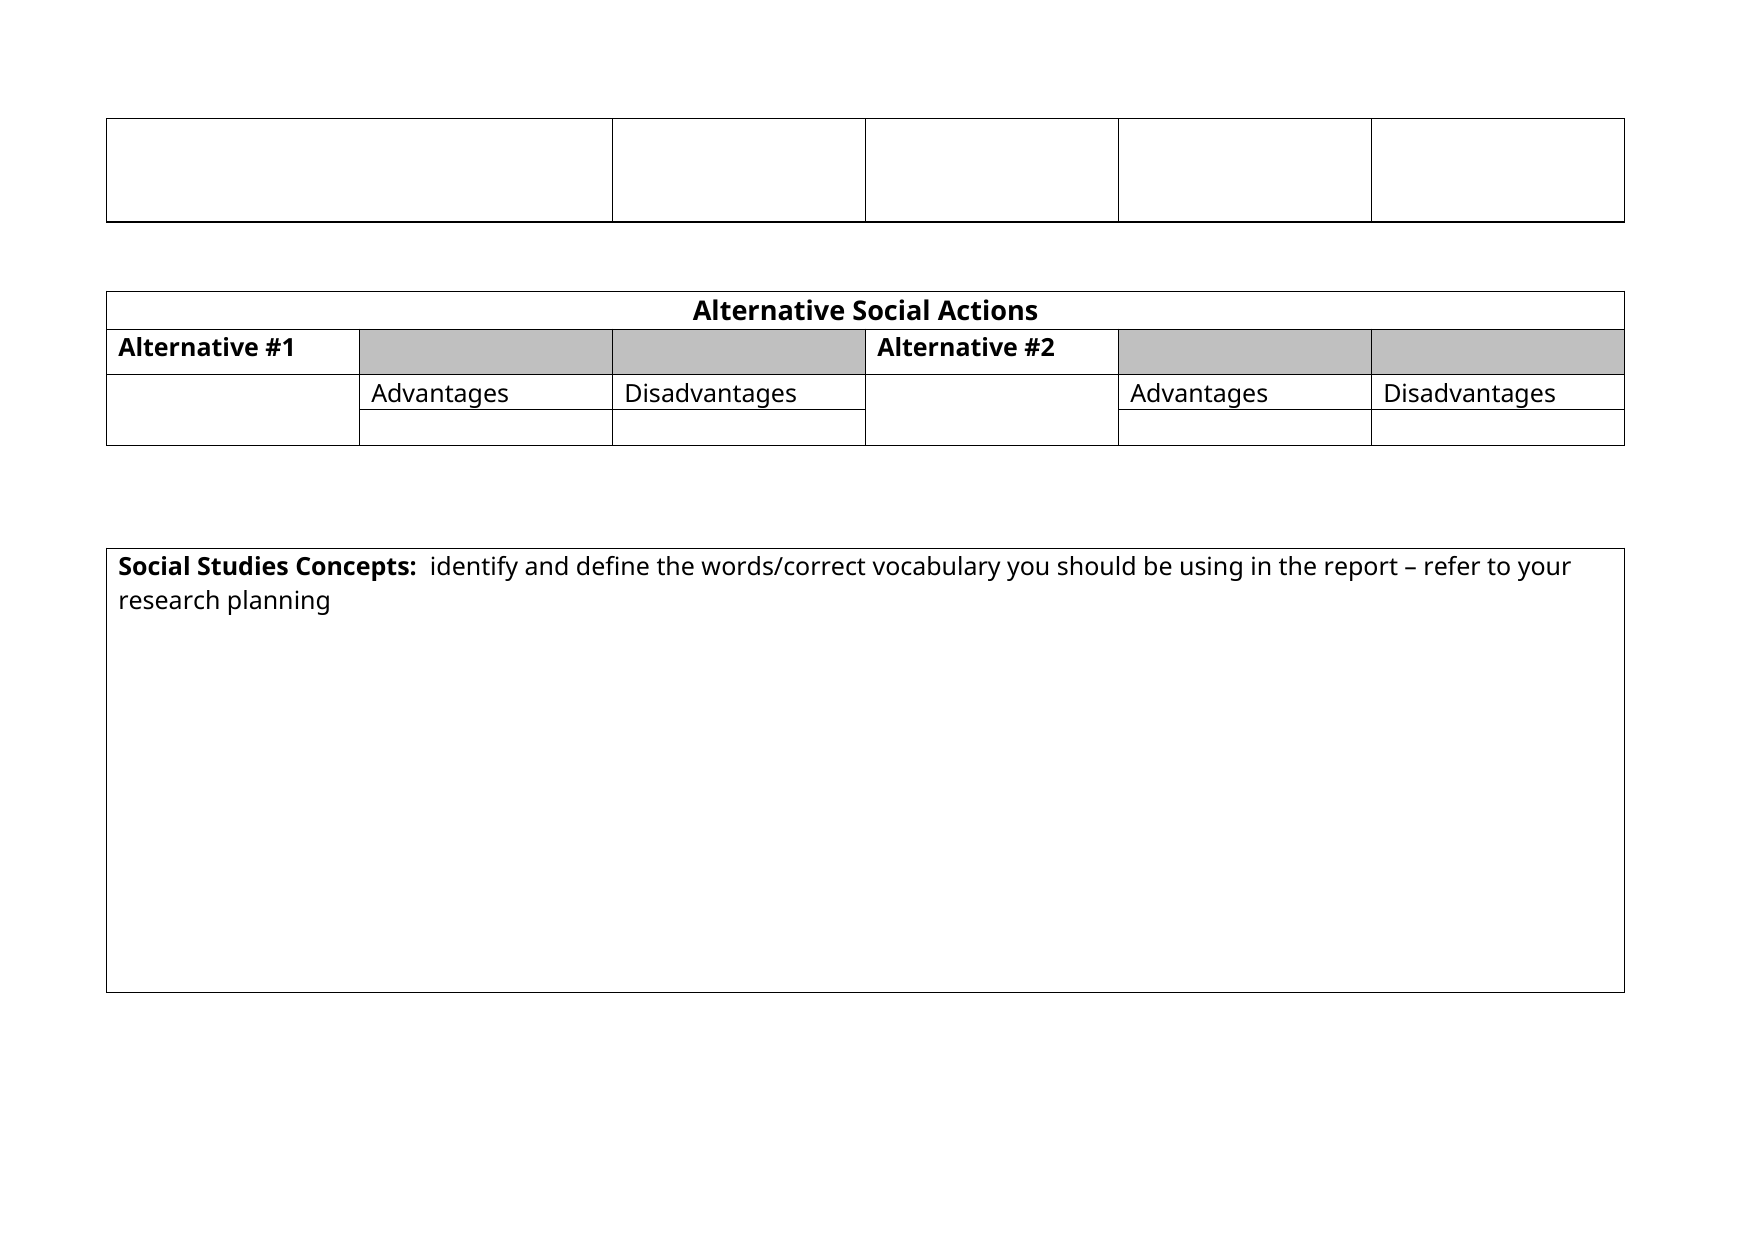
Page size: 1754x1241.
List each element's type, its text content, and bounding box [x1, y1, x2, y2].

table_cell [613, 119, 865, 221]
table_cell [1119, 410, 1371, 444]
table_cell Alternative #1 [107, 330, 359, 374]
table_cell [866, 375, 1118, 444]
table_cell [360, 410, 612, 444]
table_cell [613, 410, 865, 444]
table_cell Alternative #2 [866, 330, 1118, 374]
table_cell Disadvantages [1372, 375, 1624, 409]
table_cell [866, 119, 1118, 221]
table_header Social Studies Concepts: identify and define the words/correct vocabulary you should be using in the report – refer to your research planning [107, 549, 1624, 992]
table_cell [1372, 410, 1624, 444]
table_cell [360, 330, 612, 374]
table_cell [1372, 330, 1624, 374]
table_cell Advantages [1119, 375, 1371, 409]
table_cell [107, 375, 359, 444]
table_cell [613, 330, 865, 374]
table_cell Disadvantages [613, 375, 865, 409]
table_header Alternative Social Actions [107, 292, 1624, 328]
table_cell Advantages [360, 375, 612, 409]
table_cell [107, 119, 612, 221]
table_cell [1119, 119, 1371, 221]
table_cell [1372, 119, 1624, 221]
table_cell [1119, 330, 1371, 374]
